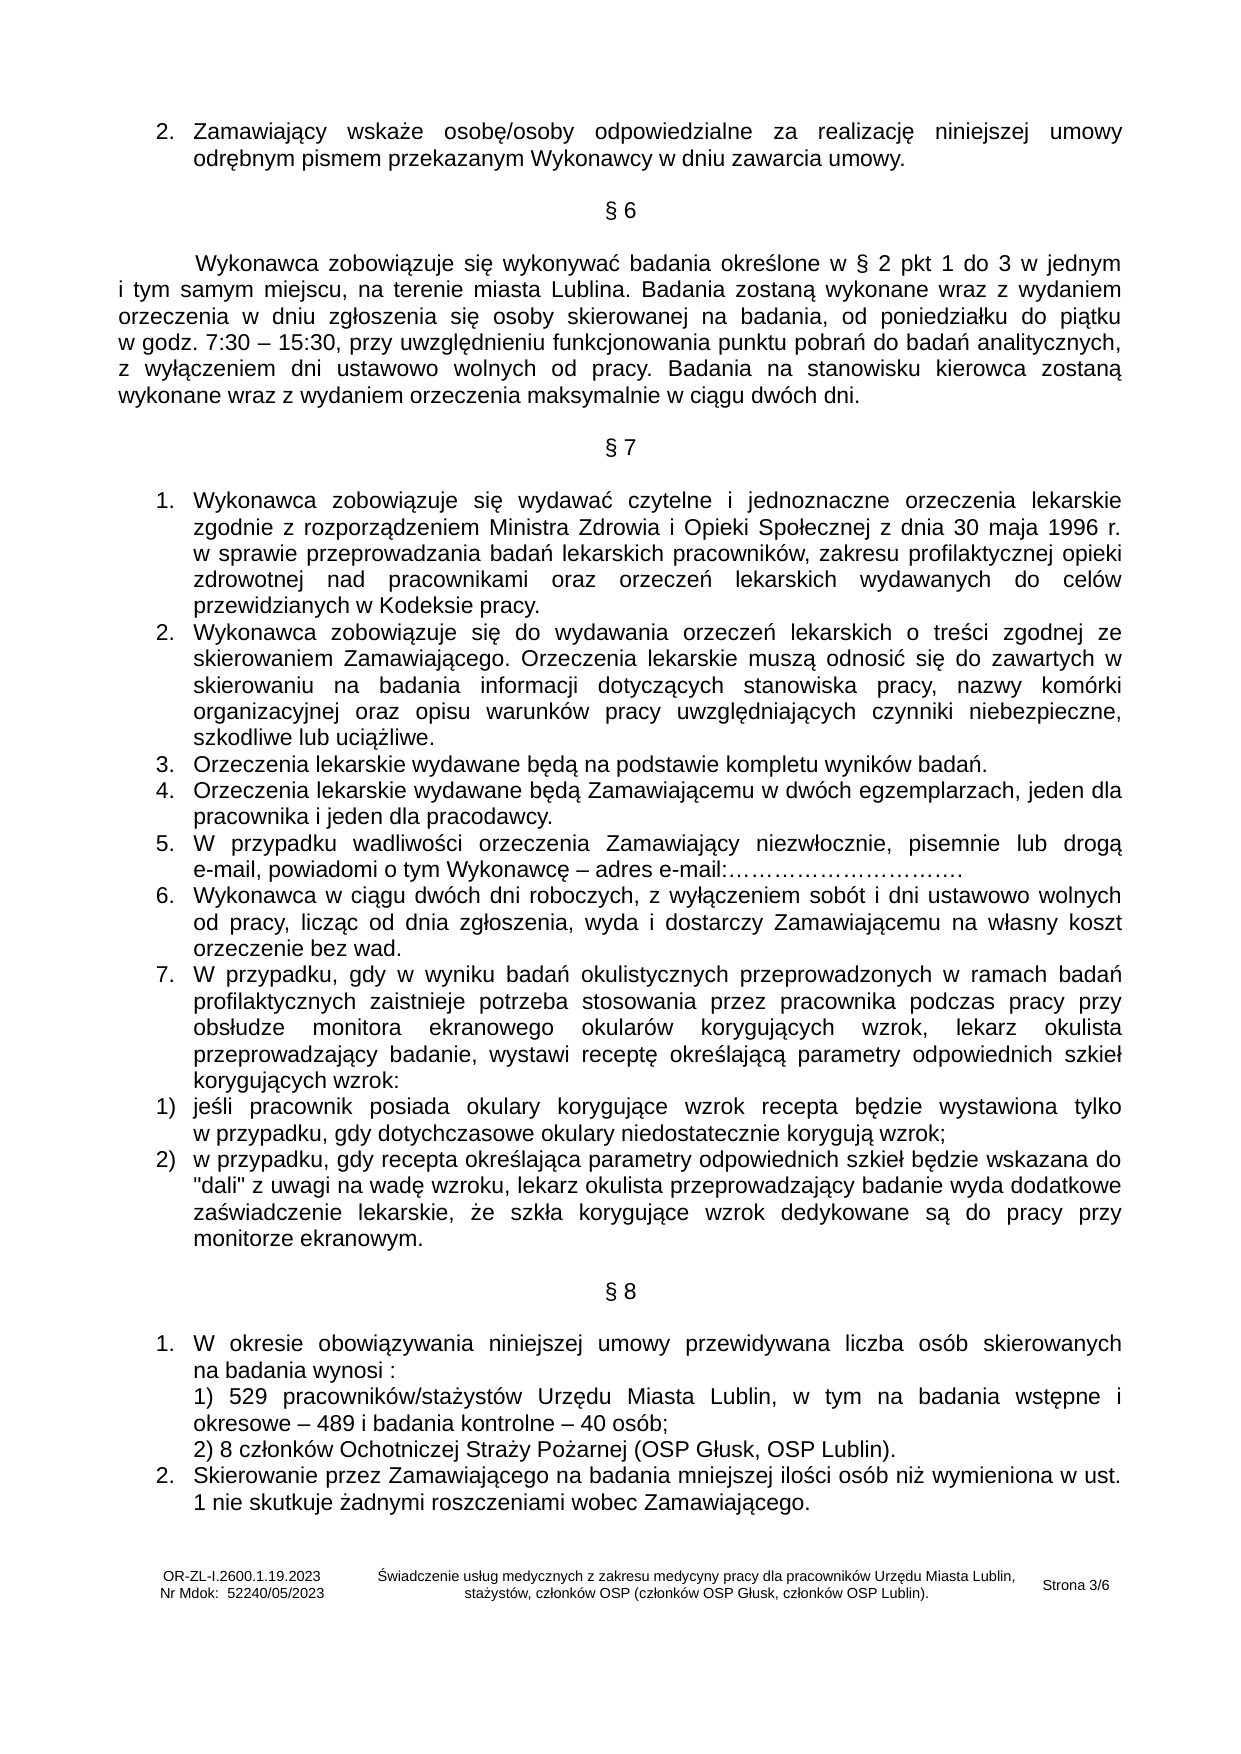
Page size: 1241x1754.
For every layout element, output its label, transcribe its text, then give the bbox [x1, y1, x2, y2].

list 1) 529 pracowników/stażystów Urzędu Miasta Lublin, w tym na badania wstępne i okresowe – 489 i badania kontrolne – 40 osób; [156, 1383, 1123, 1436]
list W przypadku, gdy w wyniku badań okulistycznych przeprowadzonych w ramach badań profilaktycznych zaistnieje potrzeba stosowania przez pracownika podczas pracy przy obsłudze monitora ekranowego okularów korygujących wzrok, lekarz okulista przeprowadzający badanie, wystawi receptę określającą parametry odpowiednich szkieł korygujących wzrok: [156, 961, 1123, 1093]
list Wykonawca zobowiązuje się do wydawania orzeczeń lekarskich o treści zgodnej ze skierowaniem Zamawiającego. Orzeczenia lekarskie muszą odnosić się do zawartych w skierowaniu na badania informacji dotyczących stanowiska pracy, nazwy komórki organizacyjnej oraz opisu warunków pracy uwzględniających czynniki niebezpieczne, szkodliwe lub uciążliwe. [156, 619, 1123, 751]
list W przypadku wadliwości orzeczenia Zamawiający niezwłocznie, pisemnie lub drogą e-mail, powiadomi o tym Wykonawcę – adres e-mail:…………………………. [156, 830, 1123, 882]
text § 6 [118, 197, 1123, 223]
list Zamawiający wskaże osobę/osoby odpowiedzialne za realizację niniejszej umowy odrębnym pismem przekazanym Wykonawcy w dniu zawarcia umowy. [156, 118, 1123, 171]
list W okresie obowiązywania niniejszej umowy przewidywana liczba osób skierowanych na badania wynosi : [156, 1330, 1123, 1383]
list Skierowanie przez Zamawiającego na badania mniejszej ilości osób niż wymieniona w ust. 1 nie skutkuje żadnymi roszczeniami wobec Zamawiającego. [156, 1462, 1123, 1515]
list Wykonawca w ciągu dwóch dni roboczych, z wyłączeniem sobót i dni ustawowo wolnych od pracy, licząc od dnia zgłoszenia, wyda i dostarczy Zamawiającemu na własny koszt orzeczenie bez wad. [156, 882, 1123, 961]
list w przypadku, gdy recepta określająca parametry odpowiednich szkieł będzie wskazana do "dali" z uwagi na wadę wzroku, lekarz okulista przeprowadzający badanie wyda dodatkowe zaświadczenie lekarskie, że szkła korygujące wzrok dedykowane są do pracy przy monitorze ekranowym. [156, 1146, 1123, 1251]
list Orzeczenia lekarskie wydawane będą na podstawie kompletu wyników badań. [156, 751, 1123, 777]
text Wykonawca zobowiązuje się wykonywać badania określone w § 2 pkt 1 do 3 w jednym i tym samym miejscu, na terenie miasta Lublina. Badania zostaną wykonane wraz z wydaniem orzeczenia w dniu zgłoszenia się osoby skierowanej na badania, od poniedziałku do piątku w godz. 7:30 – 15:30, przy uwzględnieniu funkcjonowania punktu pobrań do badań analitycznych, z wyłączeniem dni ustawowo wolnych od pracy. Badania na stanowisku kierowca zostaną wykonane wraz z wydaniem orzeczenia maksymalnie w ciągu dwóch dni. [118, 250, 1123, 408]
list Wykonawca zobowiązuje się wydawać czytelne i jednoznaczne orzeczenia lekarskie zgodnie z rozporządzeniem Ministra Zdrowia i Opieki Społecznej z dnia 30 maja 1996 r. w sprawie przeprowadzania badań lekarskich pracowników, zakresu profilaktycznej opieki zdrowotnej nad pracownikami oraz orzeczeń lekarskich wydawanych do celów przewidzianych w Kodeksie pracy. [156, 487, 1123, 619]
text § 8 [118, 1278, 1123, 1304]
text § 7 [118, 434, 1123, 461]
list Orzeczenia lekarskie wydawane będą Zamawiającemu w dwóch egzemplarzach, jeden dla pracownika i jeden dla pracodawcy. [156, 777, 1123, 830]
list 2) 8 członków Ochotniczej Straży Pożarnej (OSP Głusk, OSP Lublin). [156, 1436, 1123, 1462]
list jeśli pracownik posiada okulary korygujące wzrok recepta będzie wystawiona tylko w przypadku, gdy dotychczasowe okulary niedostatecznie korygują wzrok; [156, 1093, 1123, 1146]
